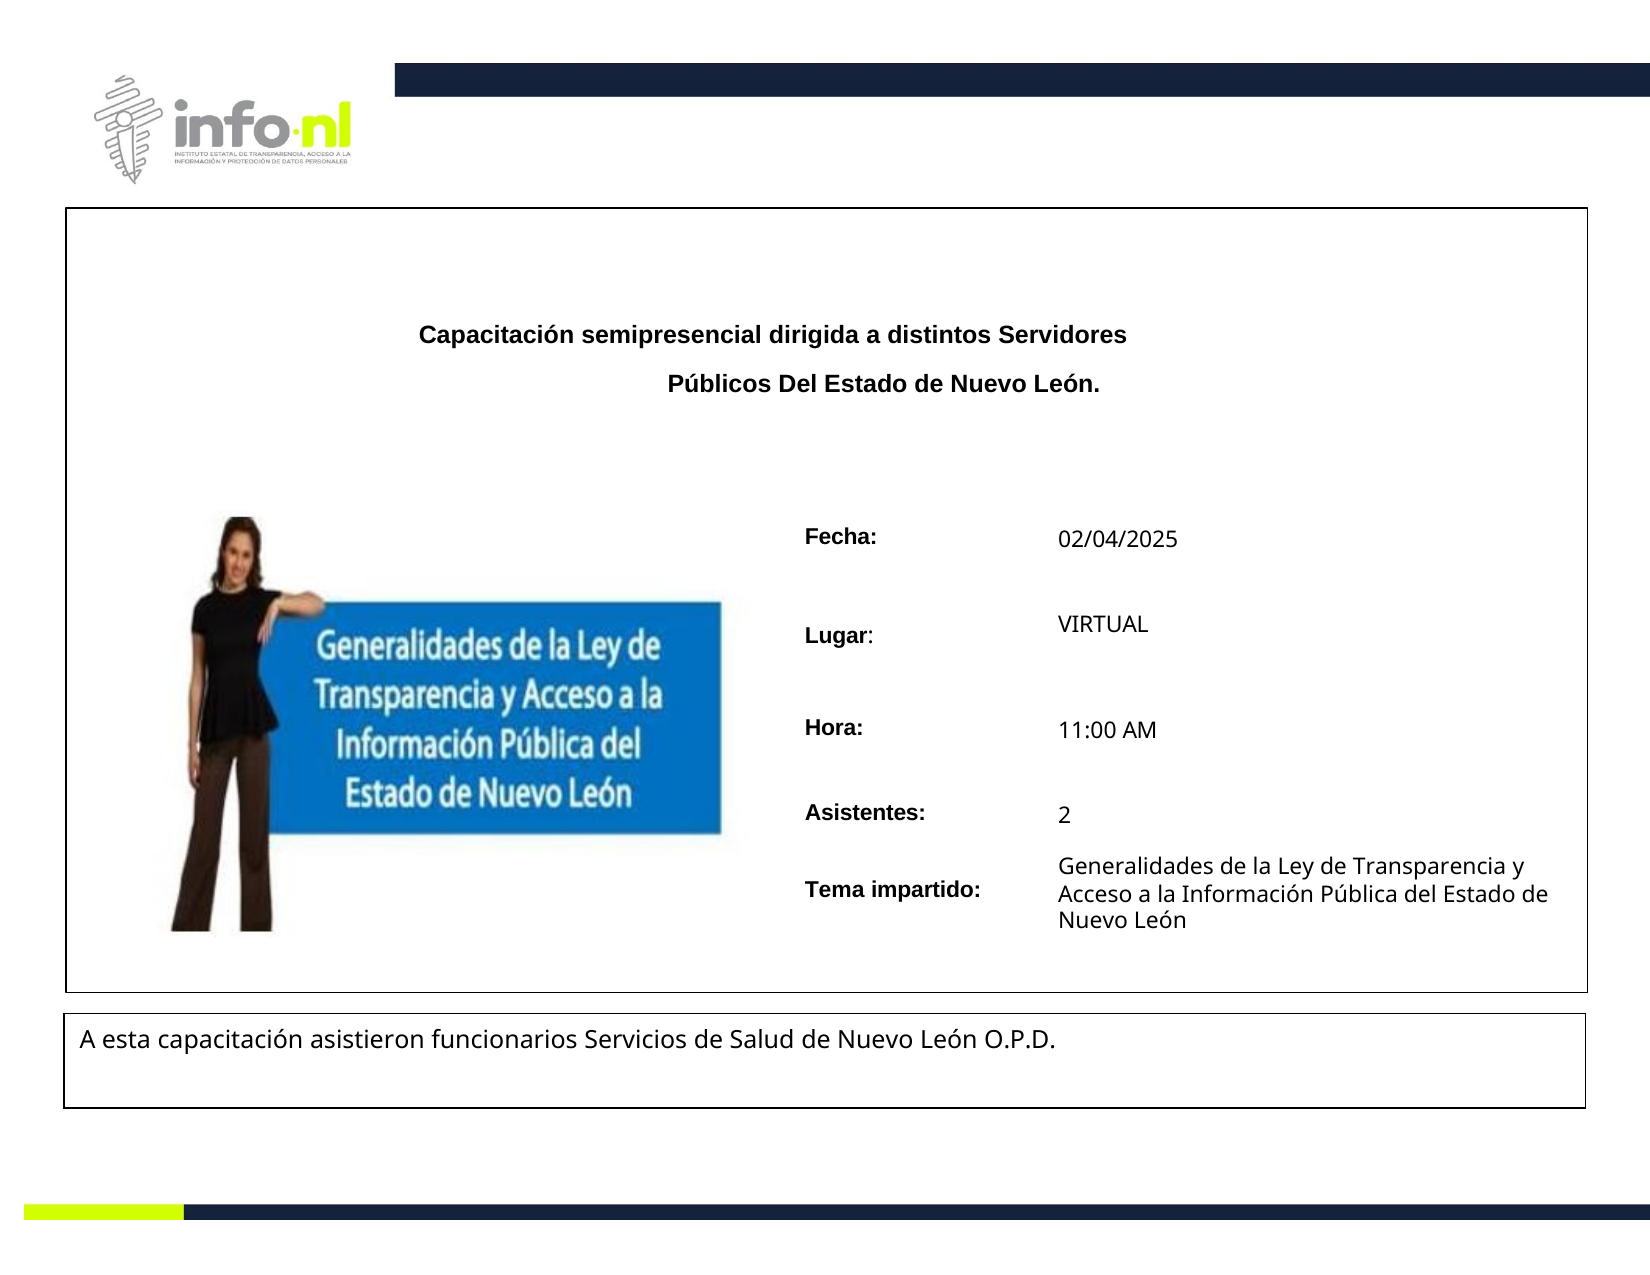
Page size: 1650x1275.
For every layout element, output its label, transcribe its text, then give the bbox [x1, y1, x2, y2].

text A esta capacitación asistieron funcionarios Servicios de Salud de Nuevo León O.P.D. [79, 1022, 1585, 1056]
